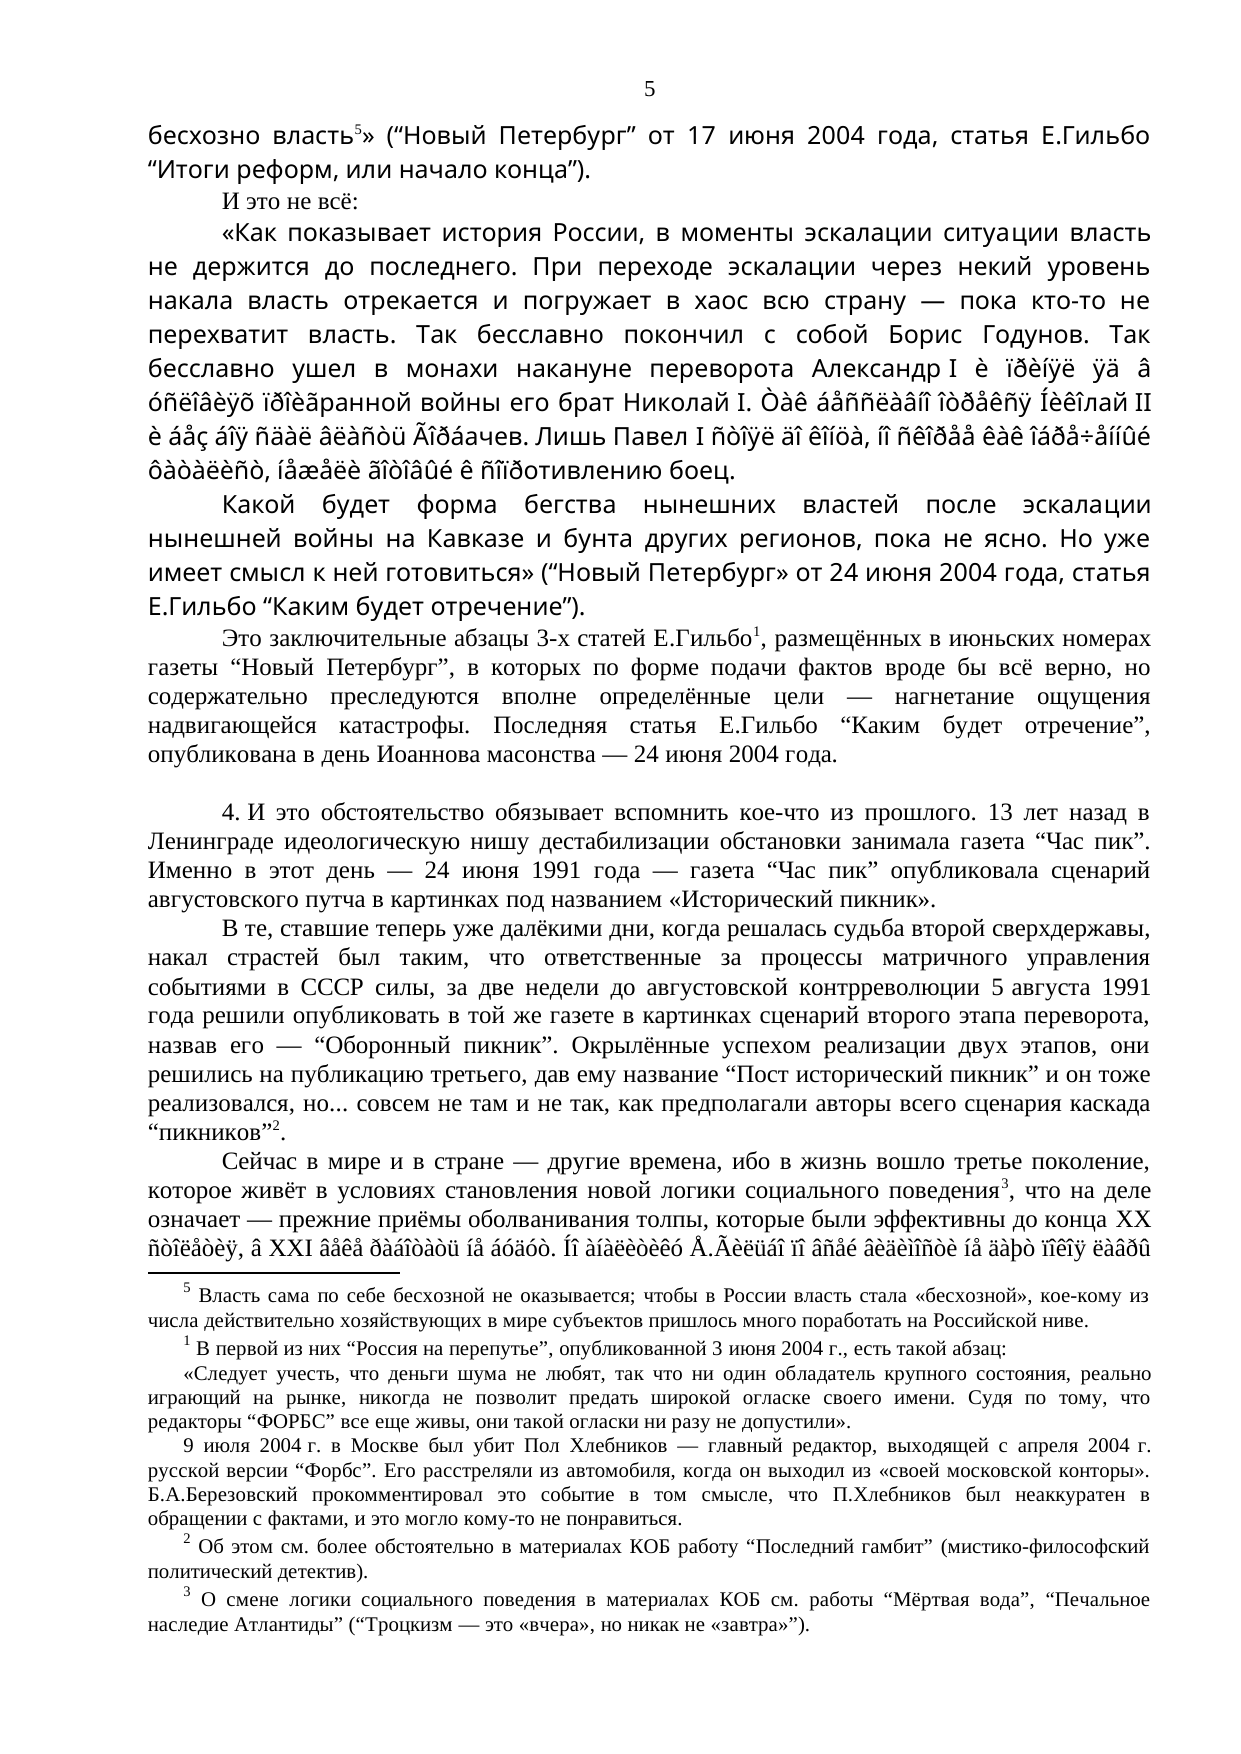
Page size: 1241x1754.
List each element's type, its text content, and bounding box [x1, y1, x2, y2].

text В первой из них “Россия на перепутье”, опубликованной 3 июня 2004 г., есть такой абзац: [148, 1332, 1152, 1361]
text «Следует учесть, что деньги шума не любят, так что ни один об­ладатель крупного состояния, реально играющий на рынке, ни­когда не позволит предать широкой огласке своего имени. Судя по тому, что редакторы “ФОРБС” все еще живы, они такой огласки ни разу не допустили». [148, 1361, 1152, 1433]
text Сейчас в мире и в стране — другие времена, ибо в жизнь вошло третье поколение, которое живёт в условиях становления новой логики социального поведения, что на деле означает — прежние приёмы оболванивания толпы, которые были эффективны до конца XX ñòîëåòèÿ, â XXI âåêå ðàáîòàòü íå áóäóò. Íî àíàëèòèêó Å.Ãèëüáî ïî âñåé âèäèìîñòè íå äàþò ïîêîÿ ëàâðû [148, 1146, 1152, 1262]
text И это не всё: [148, 186, 1152, 215]
text В те, ставшие теперь уже далёкими дни, когда решалась судьба второй сверхдержавы, накал страстей был таким, что ответственные за процессы матричного управления событиями в СССР силы, за две недели до августовской контрреволюции 5 августа 1991 года решили опубликовать в той же газете в картинках сценарий второго этапа переворота, назвав его — “Оборонный пикник”. Окрылённые успехом реализации двух этапов, они решились на публикацию третьего, дав ему название “Пост исторический пикник” и он тоже реализовался, но... совсем не там и не так, как предполагали авторы всего сценария каскада “пикников”. [148, 913, 1152, 1146]
text 9 июля 2004 г. в Москве был убит Пол Хлебников — главный редактор, выходящей с апреля 2004 г. русской версии “Форбс”. Его расстреляли из автомобиля, когда он выходил из «своей московской конторы». Б.А.Березовский прокомментировал это событие в том смысле, что П.Хлебников был неаккуратен в обращении с фактами, и это могло кому-то не понравиться. [148, 1433, 1152, 1529]
text Какой будет форма бегства нынешних властей после эскала­ции нынешней войны на Кавказе и бунта других регионов, пока не ясно. Но уже имеет смысл к ней готовиться» (“Новый Петербург» от 24 июня 2004 года, статья Е.Гильбо “Каким будет отречение”). [148, 487, 1152, 623]
text Об этом см. более обстоятельно в материалах КОБ работу “Последний гамбит” (мистико-философский политический детектив). [148, 1529, 1152, 1583]
text «Как показывает история России, в моменты эскалации ситуа­ции власть не держится до последнего. При переходе эскалации через некий уровень накала власть отрекается и погружает в хаос всю страну — пока кто-то не перехватит власть. Так бесславно покончил с собой Борис Годунов. Так бесславно ушел в монахи накануне переворота Александр I è ïðèíÿë ÿä â óñëîâèÿõ ïðîèã­ранной войны его брат Николай I. Òàê áåññëàâíî îòðåêñÿ Íèêî­лай II è áåç áîÿ ñäàë âëàñòü Ãîðáачев. Лишь Павел I ñòîÿë äî êîíöà, íî ñêîðåå êàê îáðå÷åííûé ôàòàëèñò, íåæåëè ãîòîâûé ê ñîïðотивлению боец. [148, 215, 1152, 487]
text О смене логики социального поведения в материалах КОБ см. работы “Мёртвая вода”, “Печальное наследие Атлантиды” (“Троцкизм — это «вчера», но никак не «завтра»”). [148, 1583, 1152, 1636]
text бесхозно власть» (“Новый Петербург” от 17 июня 2004 года, статья Е.Гильбо “Итоги реформ, или начало конца”). [148, 118, 1152, 186]
text Власть сама по себе бесхозной не оказывается; чтобы в России власть стала «бесхозной», кое-кому из числа действительно хозяйствующих в мире субъектов пришлось много поработать на Российской ниве. [148, 1279, 1152, 1332]
text 4. И это обстоятельство обязывает вспомнить кое-что из прошлого. 13 лет назад в Ленинграде идеологическую нишу дестабилизации обстановки занимала газета “Час пик”. Именно в этот день — 24 июня 1991 года — газета “Час пик” опубликовала сценарий августовского путча в картинках под названием «Исторический пикник». [148, 797, 1152, 913]
text Это заключительные абзацы 3-х статей Е.Гильбо, размещённых в июньских номерах газеты “Новый Петербург”, в которых по форме подачи фактов вроде бы всё верно, но содержательно преследуются вполне определённые цели — нагнетание ощущения надвигающейся катастрофы. Последняя статья Е.Гильбо “Каким будет отречение”, опубликована в день Иоаннова масонства — 24 июня 2004 года. [148, 623, 1152, 768]
